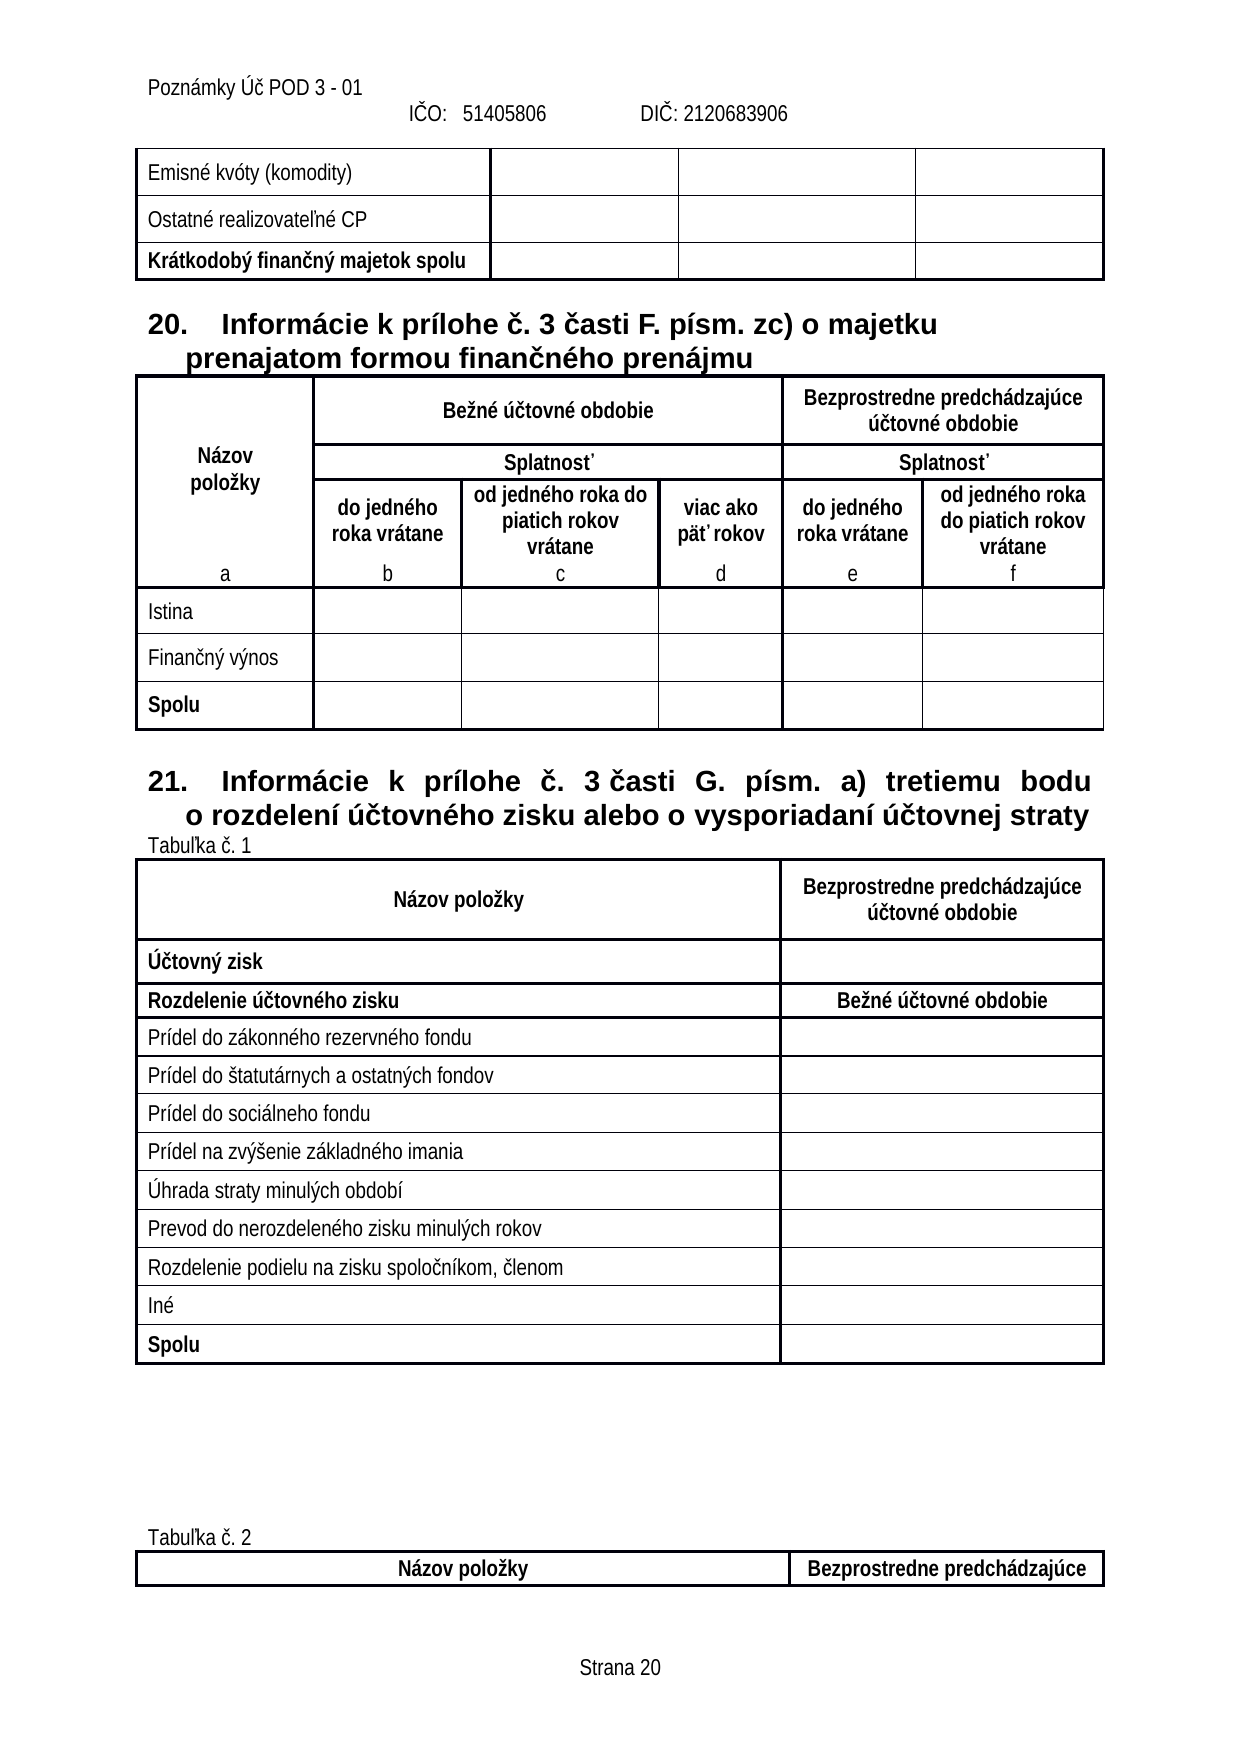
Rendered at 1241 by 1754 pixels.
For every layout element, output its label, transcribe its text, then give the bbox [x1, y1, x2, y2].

table_cell e [784, 560, 921, 586]
table_cell [679, 196, 915, 242]
table_header Názov položky [138, 378, 312, 559]
table_cell Ostatné realizovateľné CP [138, 196, 489, 242]
table_header Názov položky [138, 861, 779, 938]
table_cell Iné [138, 1286, 779, 1324]
title Informácie k prílohe č. 3 časti G. písm. a) tretiemu bodu o rozdelení účtovného zisku alebo o vysporiadaní účtovnej straty [148, 764, 1092, 832]
table_cell [923, 682, 1103, 728]
table_cell [659, 589, 781, 633]
table_header Bezprostredne predchádzajúce [791, 1553, 1102, 1584]
table_cell Bežné účtovné obdobie [782, 985, 1102, 1016]
text Tabuľka č. 1 [148, 832, 1092, 858]
table_cell [916, 196, 1102, 242]
table_cell [784, 682, 922, 728]
table_cell [462, 634, 658, 681]
table_cell [315, 634, 461, 681]
table_cell [782, 941, 1102, 982]
table_cell [782, 1133, 1102, 1170]
table_cell Finančný výnos [138, 634, 312, 681]
table_cell [782, 1210, 1102, 1247]
table_cell [923, 634, 1103, 681]
table_cell f [924, 560, 1102, 586]
table_cell Prídel do sociálneho fondu [138, 1094, 779, 1132]
table_cell Emisné kvóty (komodity) [138, 149, 489, 195]
table_cell [782, 1325, 1102, 1362]
table_cell [782, 1248, 1102, 1285]
table_cell [462, 682, 658, 728]
table_cell [492, 196, 678, 242]
table_header Názov položky [138, 1553, 788, 1584]
table_cell c [463, 560, 657, 586]
table_cell Rozdelenie podielu na zisku spoločníkom, členom [138, 1248, 779, 1285]
table_cell do jedného roka vrátane [784, 481, 921, 559]
table_cell Prevod do nerozdeleného zisku minulých rokov [138, 1210, 779, 1247]
table_cell Úhrada straty minulých období [138, 1171, 779, 1208]
table_cell [315, 589, 461, 633]
table_cell [782, 1057, 1102, 1093]
table_header Bezprostredne predchádzajúce účtovné obdobie [782, 861, 1102, 938]
table_cell od jedného roka do piatich rokov vrátane [463, 481, 657, 559]
table_cell [462, 589, 658, 633]
table_cell [659, 634, 781, 681]
table_cell [782, 1286, 1102, 1324]
table_cell [492, 243, 678, 278]
table_cell Prídel do zákonného rezervného fondu [138, 1019, 779, 1055]
table_cell [784, 634, 922, 681]
table_cell [916, 243, 1102, 278]
table_cell Spolu [138, 1325, 779, 1362]
table_cell d [661, 560, 781, 586]
table_cell Prídel na zvýšenie základného imania [138, 1133, 779, 1170]
table_header Bežné účtovné obdobie [315, 378, 781, 443]
table_cell [782, 1019, 1102, 1055]
table_cell [916, 149, 1102, 195]
title Informácie k prílohe č. 3 časti F. písm. zc) o majetku prenajatom formou finančného prenájmu [148, 307, 1092, 374]
table_cell [315, 682, 461, 728]
text Tabuľka č. 2 [148, 1523, 1092, 1550]
table_cell Splatnosť [315, 446, 781, 477]
table_cell [679, 149, 915, 195]
table_cell b [315, 560, 460, 586]
table_cell a [138, 560, 312, 586]
table_header Bezprostredne predchádzajúce účtovné obdobie [784, 378, 1102, 443]
table_cell [784, 589, 922, 633]
table_cell Splatnosť [784, 446, 1102, 477]
table_cell [923, 589, 1103, 633]
table_cell Spolu [138, 682, 312, 728]
table_cell Istina [138, 589, 312, 633]
table_cell Rozdelenie účtovného zisku [138, 985, 779, 1016]
table_cell [782, 1171, 1102, 1208]
table_cell [782, 1094, 1102, 1132]
table_cell Prídel do štatutárnych a ostatných fondov [138, 1057, 779, 1093]
table_cell [492, 149, 678, 195]
table_cell [659, 682, 781, 728]
table_cell Krátkodobý finančný majetok spolu [138, 243, 489, 278]
table_cell viac ako päť rokov [661, 481, 781, 559]
table_cell Účtovný zisk [138, 941, 779, 982]
table_cell [679, 243, 915, 278]
table_cell od jedného roka do piatich rokov vrátane [924, 481, 1102, 559]
table_cell do jedného roka vrátane [315, 481, 460, 559]
